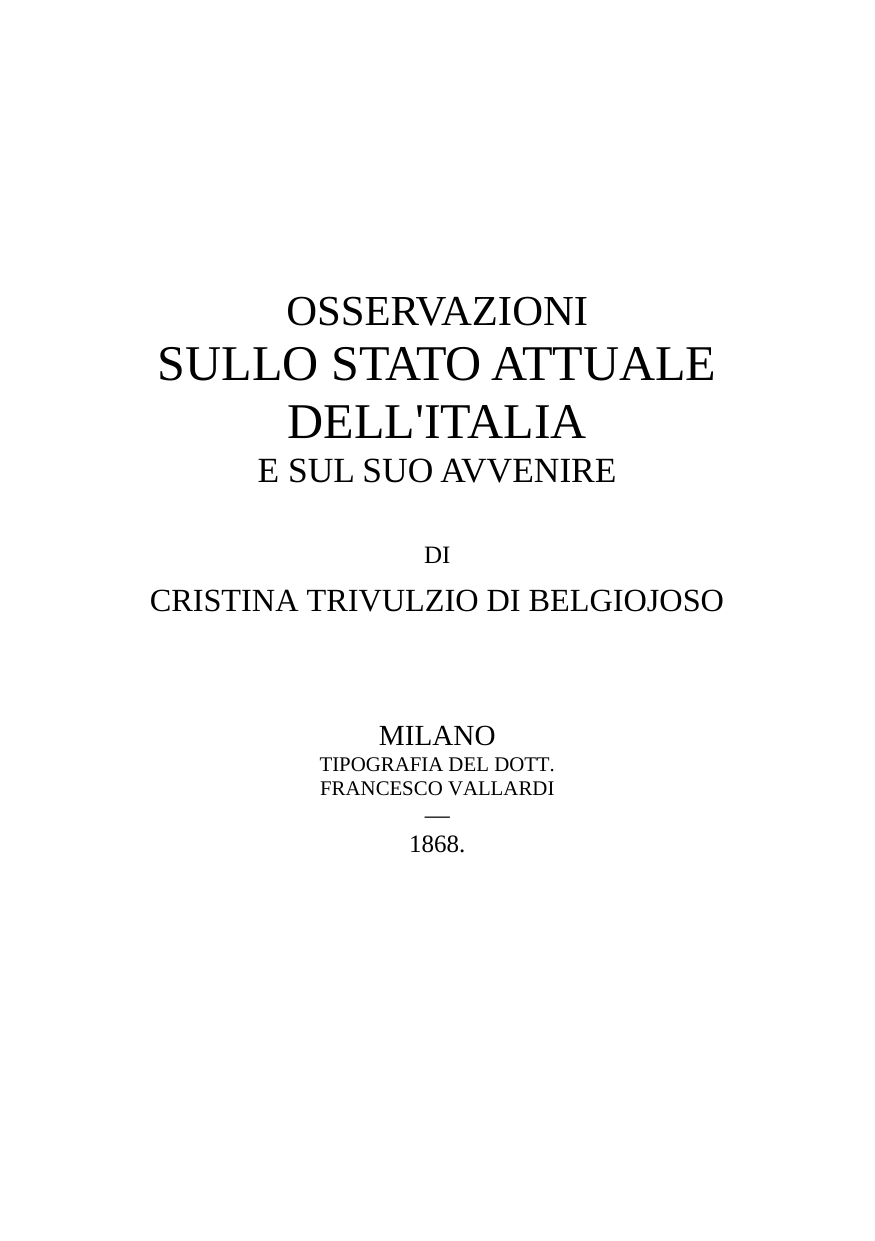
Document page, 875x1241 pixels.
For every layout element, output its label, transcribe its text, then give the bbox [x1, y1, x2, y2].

text DI [105, 540, 769, 569]
text CRISTINA TRIVULZIO DI BELGIOJOSO [105, 581, 769, 618]
text MILANO TIPOGRAFIA DEL DOTT. FRANCESCO VALLARDI — 1868. [292, 718, 582, 857]
subtitle OSSERVAZIONI SULLO STATO ATTUALE DELL'ITALIA E SUL SUO AVVENIRE [105, 285, 769, 490]
